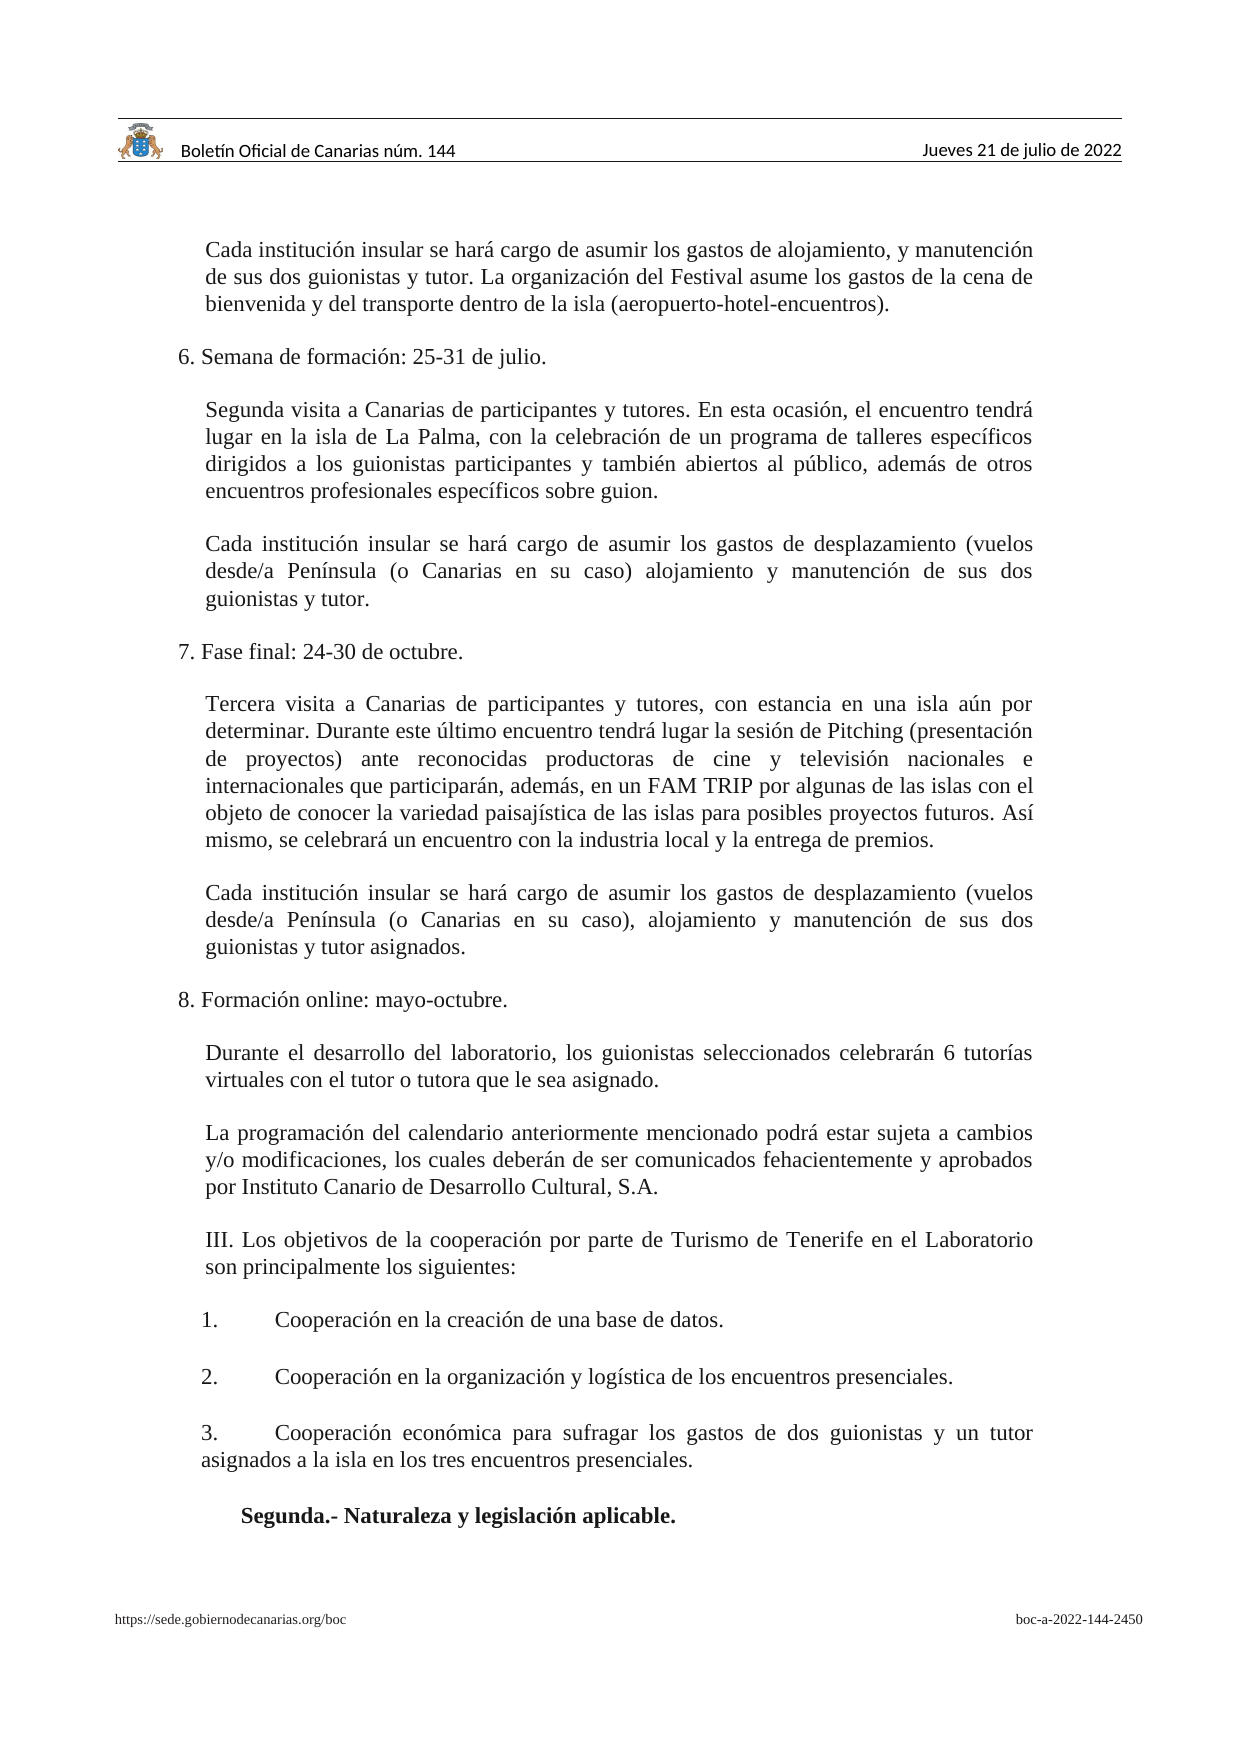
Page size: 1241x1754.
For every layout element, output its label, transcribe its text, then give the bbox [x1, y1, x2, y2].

text Segunda.- Naturaleza y legislación aplicable. [241, 1502, 1034, 1529]
text III. Los objetivos de la cooperación por parte de Turismo de Tenerife en el Laboratorio son principalmente los siguientes: [205, 1226, 1034, 1280]
list Formación online: mayo-octubre. [178, 986, 1034, 1012]
list Fase final: 24-30 de octubre. [178, 638, 1034, 664]
text Cada institución insular se hará cargo de asumir los gastos de alojamiento, y manutención de sus dos guionistas y tutor. La organización del Festival asume los gastos de la cena de bienvenida y del transporte dentro de la isla (aeropuerto-hotel-encuentros). [205, 236, 1034, 317]
text Segunda visita a Canarias de participantes y tutores. En esta ocasión, el encuentro tendrá lugar en la isla de La Palma, con la celebración de un programa de talleres específicos dirigidos a los guionistas participantes y también abiertos al público, además de otros encuentros profesionales específicos sobre guion. [205, 396, 1034, 504]
text Durante el desarrollo del laboratorio, los guionistas seleccionados celebrarán 6 tutorías virtuales con el tutor o tutora que le sea asignado. [205, 1039, 1034, 1092]
list Cooperación en la organización y logística de los encuentros presenciales. [201, 1363, 1034, 1389]
text Tercera visita a Canarias de participantes y tutores, con estancia en una isla aún por determinar. Durante este último encuentro tendrá lugar la sesión de Pitching (presentación de proyectos) ante reconocidas productoras de cine y televisión nacionales e internacionales que participarán, además, en un FAM TRIP por algunas de las islas con el objeto de conocer la variedad paisajística de las islas para posibles proyectos futuros. Así mismo, se celebrará un encuentro con la industria local y la entrega de premios. [205, 691, 1034, 852]
list Semana de formación: 25-31 de julio. [178, 343, 1034, 370]
text Cada institución insular se hará cargo de asumir los gastos de desplazamiento (vuelos desde/a Península (o Canarias en su caso) alojamiento y manutención de sus dos guionistas y tutor. [205, 531, 1034, 611]
list Cooperación económica para sufragar los gastos de dos guionistas y un tutor asignados a la isla en los tres encuentros presenciales. [201, 1419, 1034, 1472]
text La programación del calendario anteriormente mencionado podrá estar sujeta a cambios y/o modificaciones, los cuales deberán de ser comunicados fehacientemente y aprobados por Instituto Canario de Desarrollo Cultural, S.A. [205, 1119, 1034, 1199]
list Cooperación en la creación de una base de datos. [201, 1306, 1034, 1333]
text Cada institución insular se hará cargo de asumir los gastos de desplazamiento (vuelos desde/a Península (o Canarias en su caso), alojamiento y manutención de sus dos guionistas y tutor asignados. [205, 879, 1034, 959]
